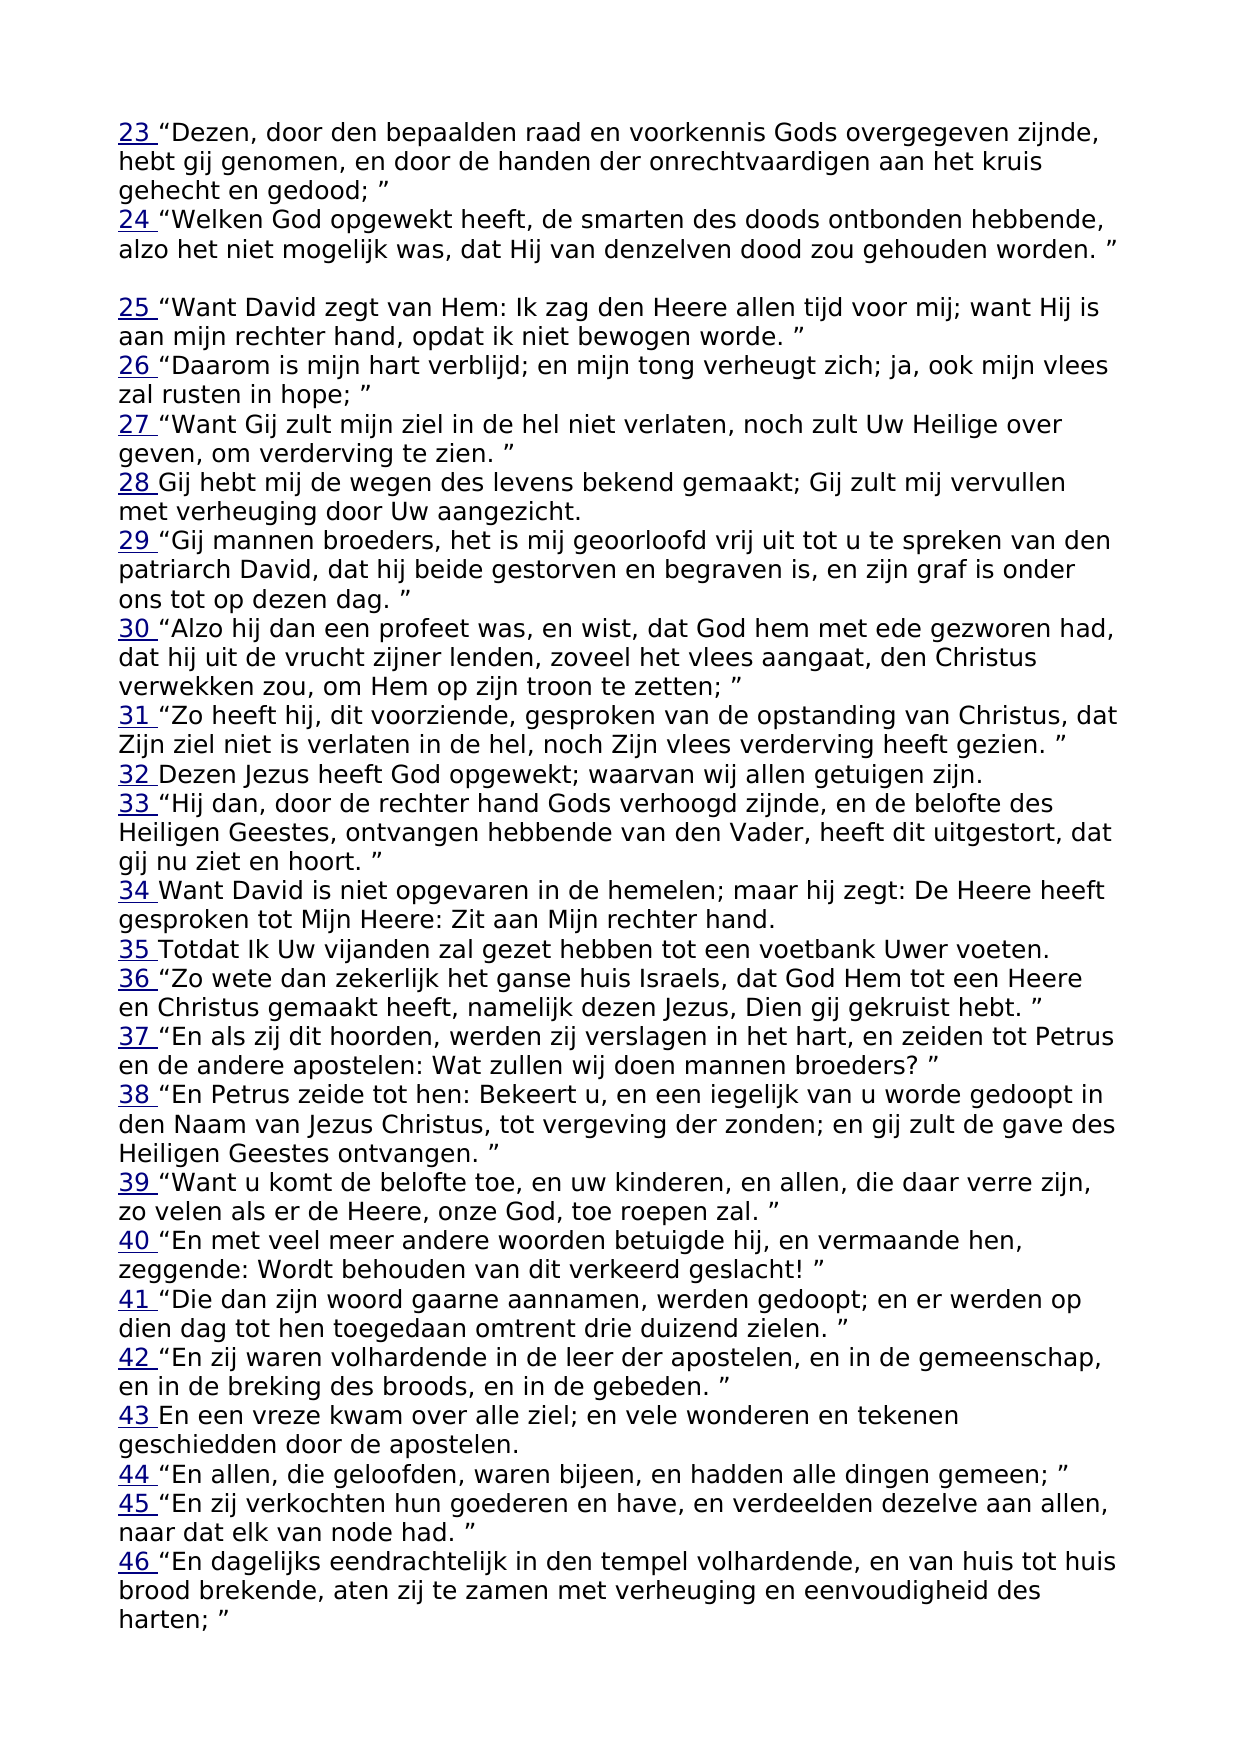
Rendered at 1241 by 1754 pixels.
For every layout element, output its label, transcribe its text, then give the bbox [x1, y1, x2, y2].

text 23 “Dezen, door den bepaalden raad en voorkennis Gods overgegeven zijnde, hebt gij genomen, en door de handen der onrechtvaardigen aan het kruis gehecht en gedood; ” 24 “Welken God opgewekt heeft, de smarten des doods ontbonden hebbende, alzo het niet mogelijk was, dat Hij van denzelven dood zou gehouden worden. ” 25 “Want David zegt van Hem: Ik zag den Heere allen tijd voor mij; want Hij is aan mijn rechter hand, opdat ik niet bewogen worde. ” 26 “Daarom is mijn hart verblijd; en mijn tong verheugt zich; ja, ook mijn vlees zal rusten in hope; ” 27 “Want Gij zult mijn ziel in de hel niet verlaten, noch zult Uw Heilige over geven, om verderving te zien. ” 28 Gij hebt mij de wegen des levens bekend gemaakt; Gij zult mij vervullen met verheuging door Uw aangezicht. 29 “Gij mannen broeders, het is mij geoorloofd vrij uit tot u te spreken van den patriarch David, dat hij beide gestorven en begraven is, en zijn graf is onder ons tot op dezen dag. ” 30 “Alzo hij dan een profeet was, en wist, dat God hem met ede gezworen had, dat hij uit de vrucht zijner lenden, zoveel het vlees aangaat, den Christus verwekken zou, om Hem op zijn troon te zetten; ” 31 “Zo heeft hij, dit voorziende, gesproken van de opstanding van Christus, dat Zijn ziel niet is verlaten in de hel, noch Zijn vlees verderving heeft gezien. ” 32 Dezen Jezus heeft God opgewekt; waarvan wij allen getuigen zijn. 33 “Hij dan, door de rechter hand Gods verhoogd zijnde, en de belofte des Heiligen Geestes, ontvangen hebbende van den Vader, heeft dit uitgestort, dat gij nu ziet en hoort. ” 34 Want David is niet opgevaren in de hemelen; maar hij zegt: De Heere heeft gesproken tot Mijn Heere: Zit aan Mijn rechter hand. 35 Totdat Ik Uw vijanden zal gezet hebben tot een voetbank Uwer voeten. 36 “Zo wete dan zekerlijk het ganse huis Israels, dat God Hem tot een Heere en Christus gemaakt heeft, namelijk dezen Jezus, Dien gij gekruist hebt. ” 37 “En als zij dit hoorden, werden zij verslagen in het hart, en zeiden tot Petrus en de andere apostelen: Wat zullen wij doen mannen broeders? ” 38 “En Petrus zeide tot hen: Bekeert u, en een iegelijk van u worde gedoopt in den Naam van Jezus Christus, tot vergeving der zonden; en gij zult de gave des Heiligen Geestes ontvangen. ” 39 “Want u komt de belofte toe, en uw kinderen, en allen, die daar verre zijn, zo velen als er de Heere, onze God, toe roepen zal. ” 40 “En met veel meer andere woorden betuigde hij, en vermaande hen, zeggende: Wordt behouden van dit verkeerd geslacht! ” 41 “Die dan zijn woord gaarne aannamen, werden gedoopt; en er werden op dien dag tot hen toegedaan omtrent drie duizend zielen. ” 42 “En zij waren volhardende in de leer der apostelen, en in de gemeenschap, en in de breking des broods, en in de gebeden. ” 43 En een vreze kwam over alle ziel; en vele wonderen en tekenen geschiedden door de apostelen. 44 “En allen, die geloofden, waren bijeen, en hadden alle dingen gemeen; ” 45 “En zij verkochten hun goederen en have, en verdeelden dezelve aan allen, naar dat elk van node had. ” 46 “En dagelijks eendrachtelijk in den tempel volhardende, en van huis tot huis brood brekende, aten zij te zamen met verheuging en eenvoudigheid des harten; ” [118, 118, 1122, 1635]
